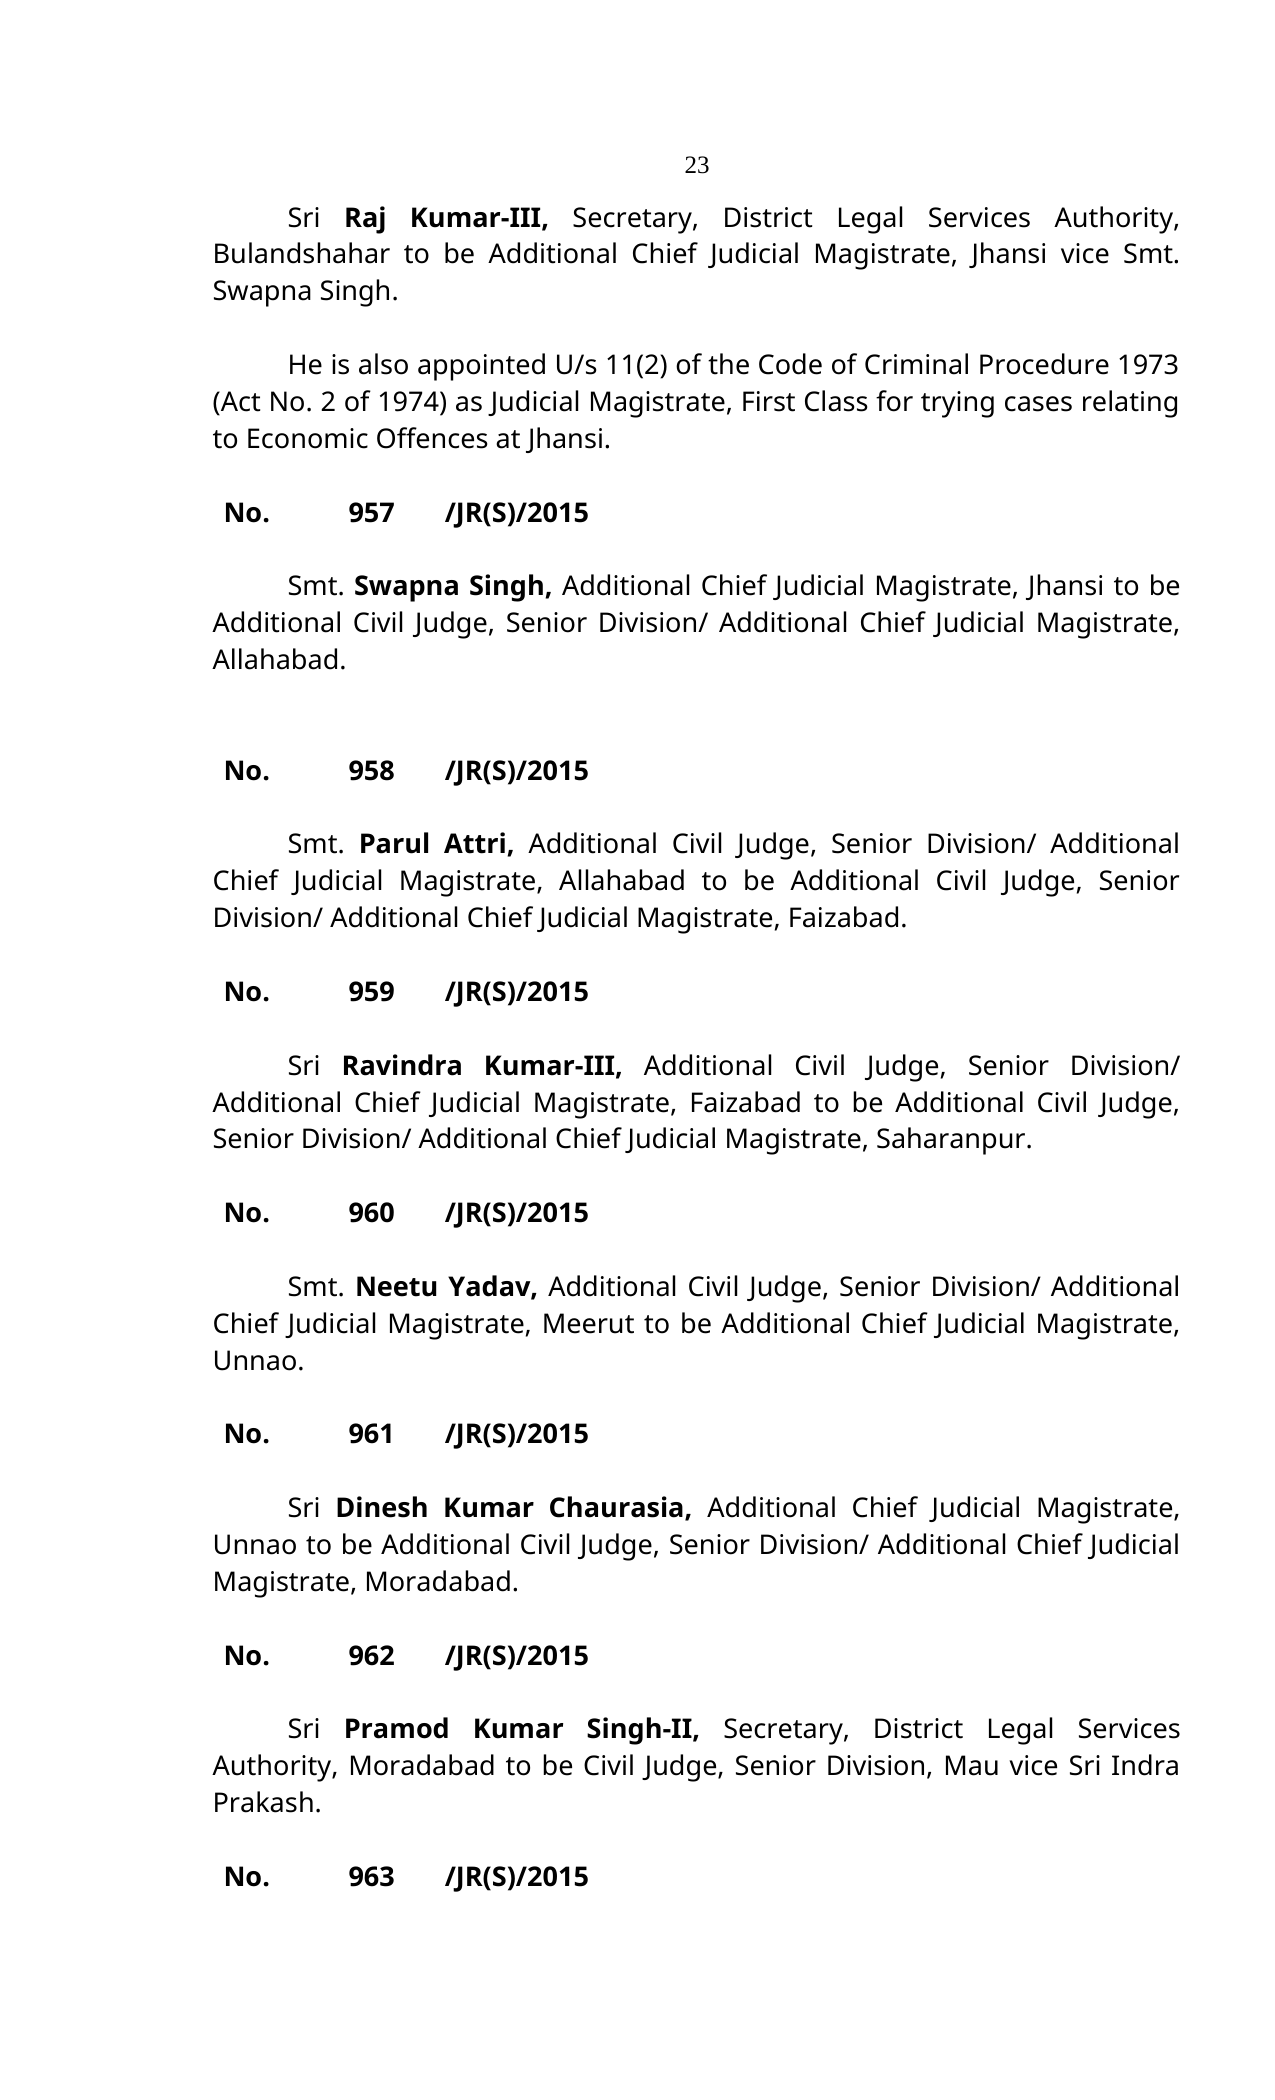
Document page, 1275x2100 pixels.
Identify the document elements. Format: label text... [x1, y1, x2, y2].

table_header [300, 493, 433, 530]
table_header [300, 751, 433, 788]
table_header /JR(S)/2015 [433, 1415, 642, 1452]
table_header No. [212, 751, 299, 788]
table_header /JR(S)/2015 [433, 1636, 642, 1673]
text Sri Raj Kumar-III, Secretary, District Legal Services Authority, Bulandshahar to be Additional Chief Judicial Magistrate, Jhansi vice Smt. Swapna Singh. [212, 198, 1181, 309]
table_header /JR(S)/2015 [433, 1194, 642, 1231]
table_header No. [212, 1415, 299, 1452]
table_header No. [212, 493, 299, 530]
table_header No. [212, 1858, 299, 1894]
table_header [300, 1636, 433, 1673]
text Smt. Swapna Singh, Additional Chief Judicial Magistrate, Jhansi to be Additional Civil Judge, Senior Division/ Additional Chief Judicial Magistrate, Allahabad. [212, 567, 1181, 677]
table_header [300, 1194, 433, 1231]
table_header [300, 1415, 433, 1452]
table_header [300, 1858, 433, 1894]
text Sri Pramod Kumar Singh-II, Secretary, District Legal Services Authority, Moradabad to be Civil Judge, Senior Division, Mau vice Sri Indra Prakash. [212, 1710, 1181, 1821]
text Sri Ravindra Kumar-III, Additional Civil Judge, Senior Division/ Additional Chief Judicial Magistrate, Faizabad to be Additional Civil Judge, Senior Division/ Additional Chief Judicial Magistrate, Saharanpur. [212, 1046, 1181, 1157]
text Smt. Parul Attri, Additional Civil Judge, Senior Division/ Additional Chief Judicial Magistrate, Allahabad to be Additional Civil Judge, Senior Division/ Additional Chief Judicial Magistrate, Faizabad. [212, 825, 1181, 936]
table_header /JR(S)/2015 [433, 751, 642, 788]
text Sri Dinesh Kumar Chaurasia, Additional Chief Judicial Magistrate, Unnao to be Additional Civil Judge, Senior Division/ Additional Chief Judicial Magistrate, Moradabad. [212, 1489, 1181, 1599]
table_header /JR(S)/2015 [433, 1858, 642, 1894]
table_header /JR(S)/2015 [433, 973, 642, 1009]
table_header [300, 973, 433, 1009]
text Smt. Neetu Yadav, Additional Civil Judge, Senior Division/ Additional Chief Judicial Magistrate, Meerut to be Additional Chief Judicial Magistrate, Unnao. [212, 1267, 1181, 1378]
table_header No. [212, 1636, 299, 1673]
table_header No. [212, 973, 299, 1009]
table_header No. [212, 1194, 299, 1231]
table_header /JR(S)/2015 [433, 493, 642, 530]
text He is also appointed U/s 11(2) of the Code of Criminal Procedure 1973 (Act No. 2 of 1974) as Judicial Magistrate, First Class for trying cases relating to Economic Offences at Jhansi. [212, 346, 1181, 456]
